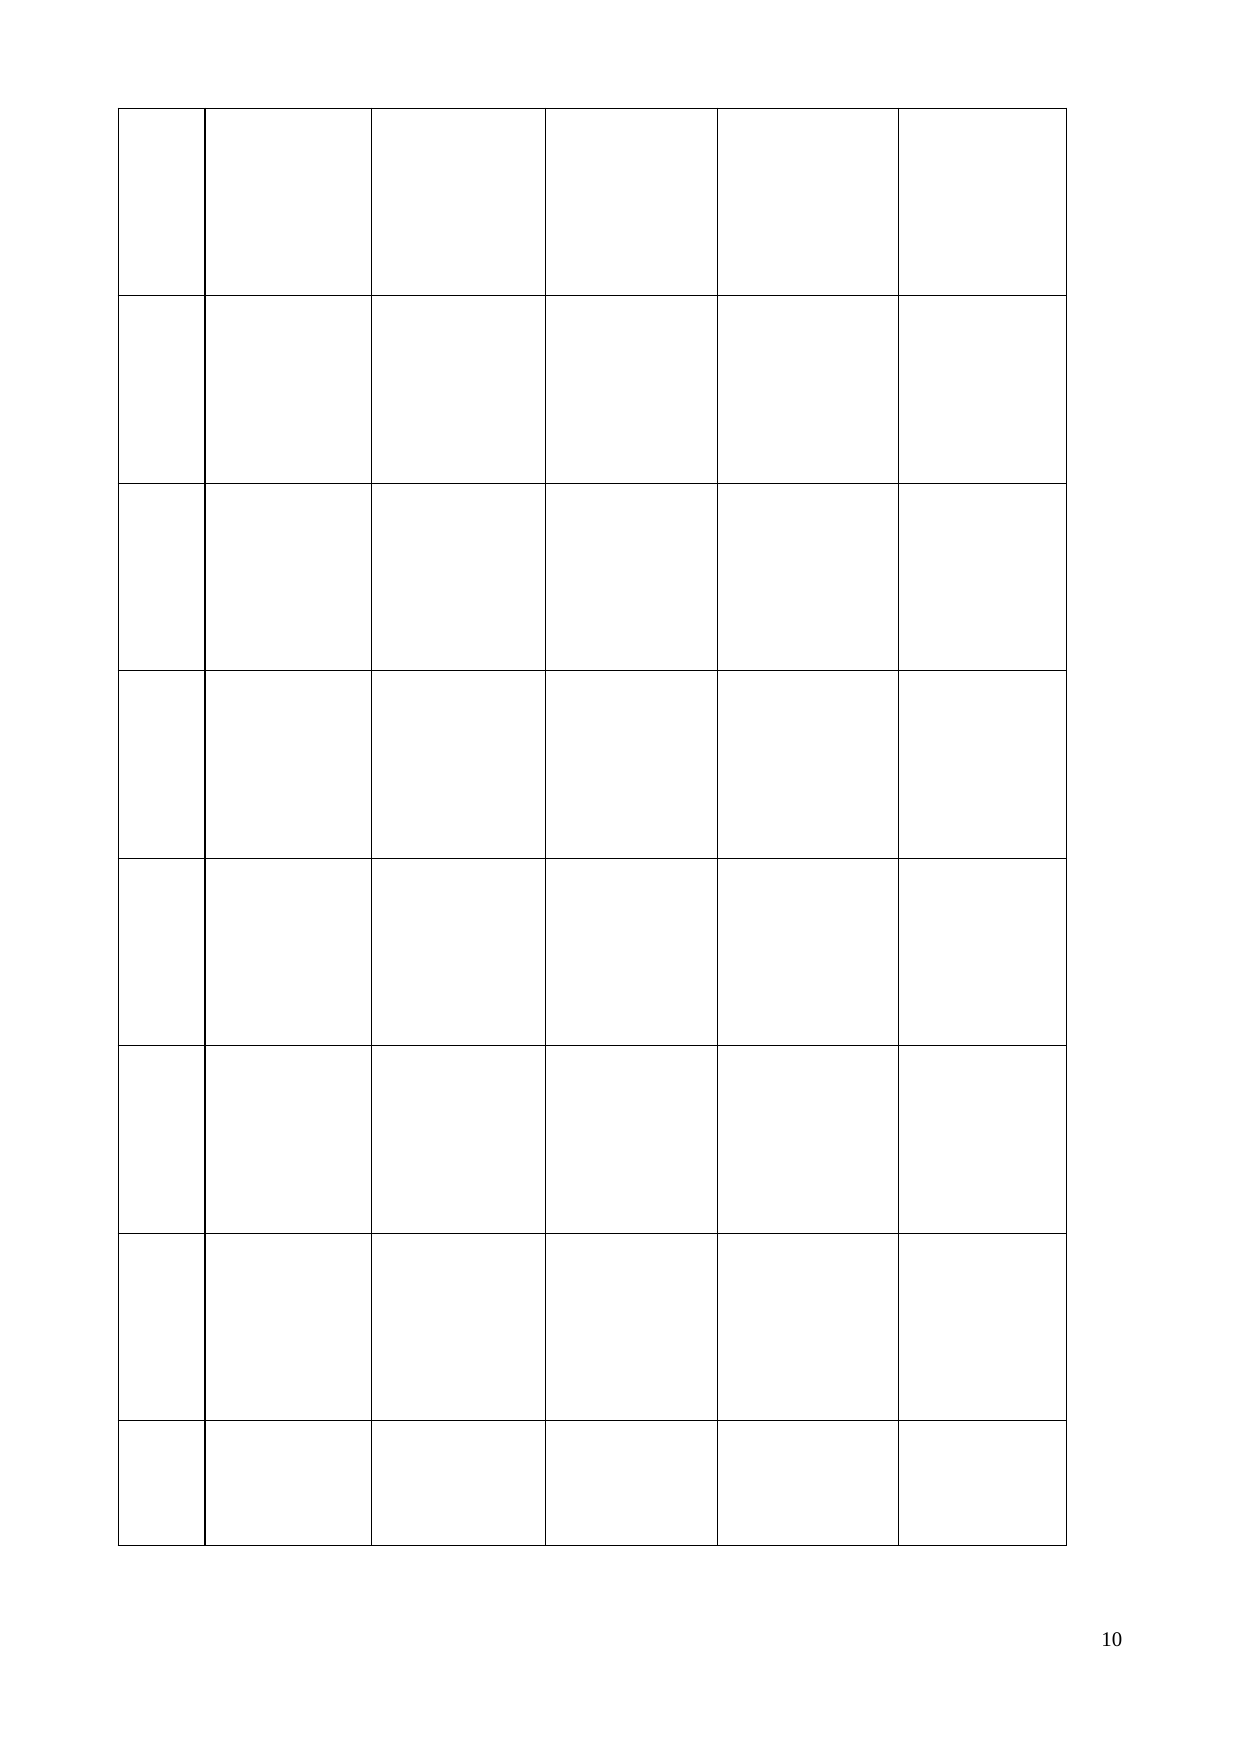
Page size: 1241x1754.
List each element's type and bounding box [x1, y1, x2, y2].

table_cell [119, 1234, 204, 1420]
table_cell [119, 484, 204, 670]
table_cell [372, 296, 545, 483]
table_cell [119, 296, 204, 483]
table_cell [372, 1234, 545, 1420]
table_cell [372, 1046, 545, 1233]
table_cell [206, 296, 371, 483]
table_cell [546, 296, 717, 483]
table_cell [899, 1046, 1066, 1233]
table_cell [546, 1234, 717, 1420]
table_cell [718, 1234, 898, 1420]
table_cell [899, 671, 1066, 858]
table_cell [206, 859, 371, 1045]
table_cell [206, 484, 371, 670]
table_cell [718, 109, 898, 295]
table_cell [119, 1421, 204, 1545]
table_cell [718, 671, 898, 858]
table_cell [899, 296, 1066, 483]
table_cell [546, 1421, 717, 1545]
table_cell [718, 1421, 898, 1545]
table_cell [718, 296, 898, 483]
table_cell [206, 109, 371, 295]
table_cell [899, 109, 1066, 295]
table_cell [718, 1046, 898, 1233]
table_cell [206, 1046, 371, 1233]
table_cell [546, 484, 717, 670]
table_cell [372, 671, 545, 858]
table_cell [546, 859, 717, 1045]
table_cell [899, 859, 1066, 1045]
table_cell [206, 1421, 371, 1545]
table_cell [206, 671, 371, 858]
table_cell [718, 484, 898, 670]
table_cell [372, 1421, 545, 1545]
table_cell [546, 1046, 717, 1233]
table_cell [546, 671, 717, 858]
table_cell [372, 109, 545, 295]
table_cell [899, 1234, 1066, 1420]
table_cell [718, 859, 898, 1045]
table_cell [372, 484, 545, 670]
table_cell [546, 109, 717, 295]
table_cell [899, 1421, 1066, 1545]
table_cell [119, 109, 204, 295]
table_cell [119, 671, 204, 858]
table_cell [899, 484, 1066, 670]
table_cell [119, 859, 204, 1045]
table_cell [372, 859, 545, 1045]
table_cell [206, 1234, 371, 1420]
table_cell [119, 1046, 204, 1233]
